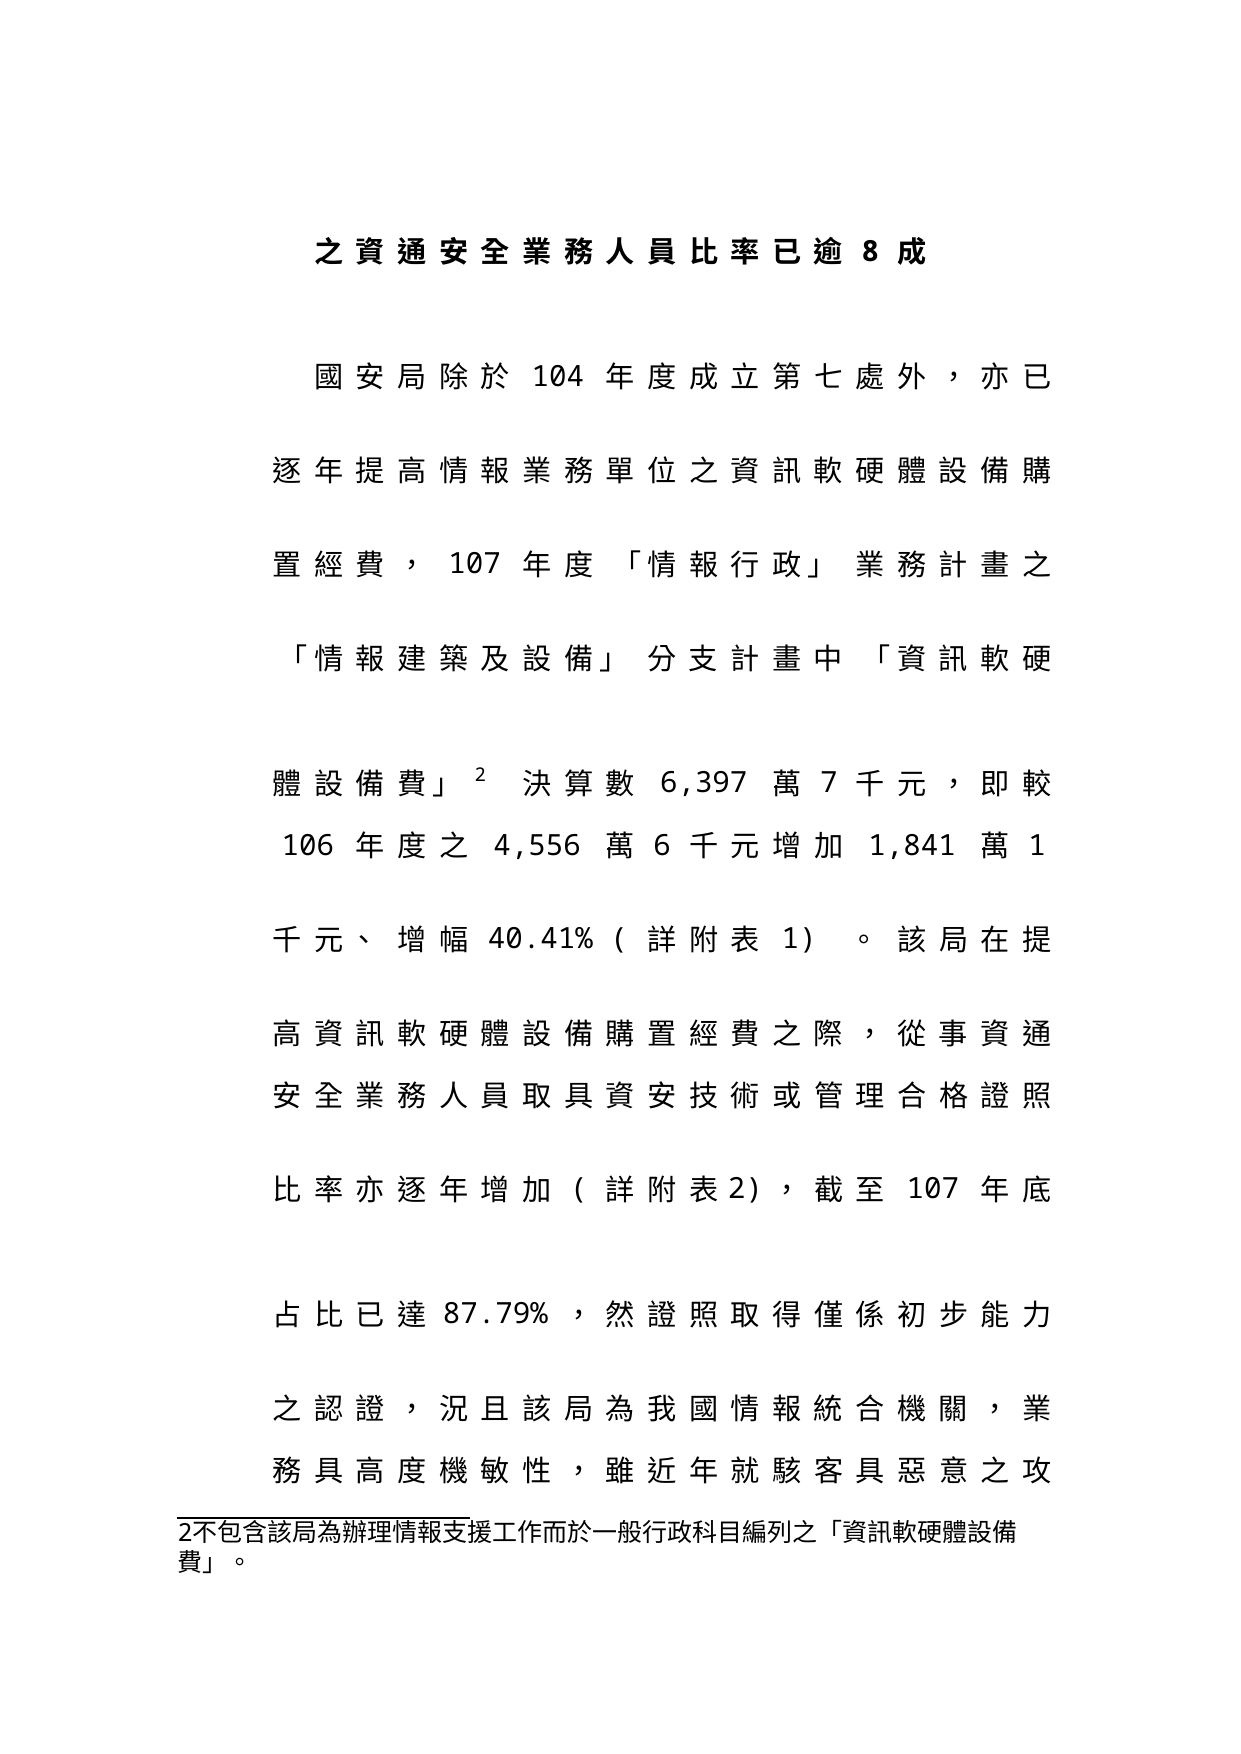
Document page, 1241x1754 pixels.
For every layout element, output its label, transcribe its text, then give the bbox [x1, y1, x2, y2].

text 國安局除於104年度成立第七處外，亦已逐年提高情報業務單位之資訊軟硬體設備購置經費，107年度「情報行政」業務計畫之「情報建築及設備」分支計畫中「資訊軟硬體設備費」決算數6,397萬7千元，即較106年度之4,556萬6千元增加1,841萬1千元、增幅40.41% (詳附表1) 。該局在提高資訊軟硬體設備購置經費之際，從事資通安全業務人員取具資安技術或管理合格證照比率亦逐年增加(詳附表2)，截至107年底占比已達87.79%，然證照取得僅係初步能力之認證，況且該局為我國情報統合機關，業務具高度機敏性，雖近年就駭客具惡意之攻擊行為均能及時偵測及阻絕，惟在中共網軍網路攻擊活動近年於國際間頗為猖獗情況下，為防萬一，該局仍應持續加強資安人員專業能力之培訓工作。 [242, 302, 1058, 1490]
text 不包含該局為辦理情報支援工作而於一般行政科目編列之「資訊軟硬體設備費」。 [177, 1518, 1063, 1577]
text 之資通安全業務人員比率已逾8成 [242, 177, 1058, 302]
